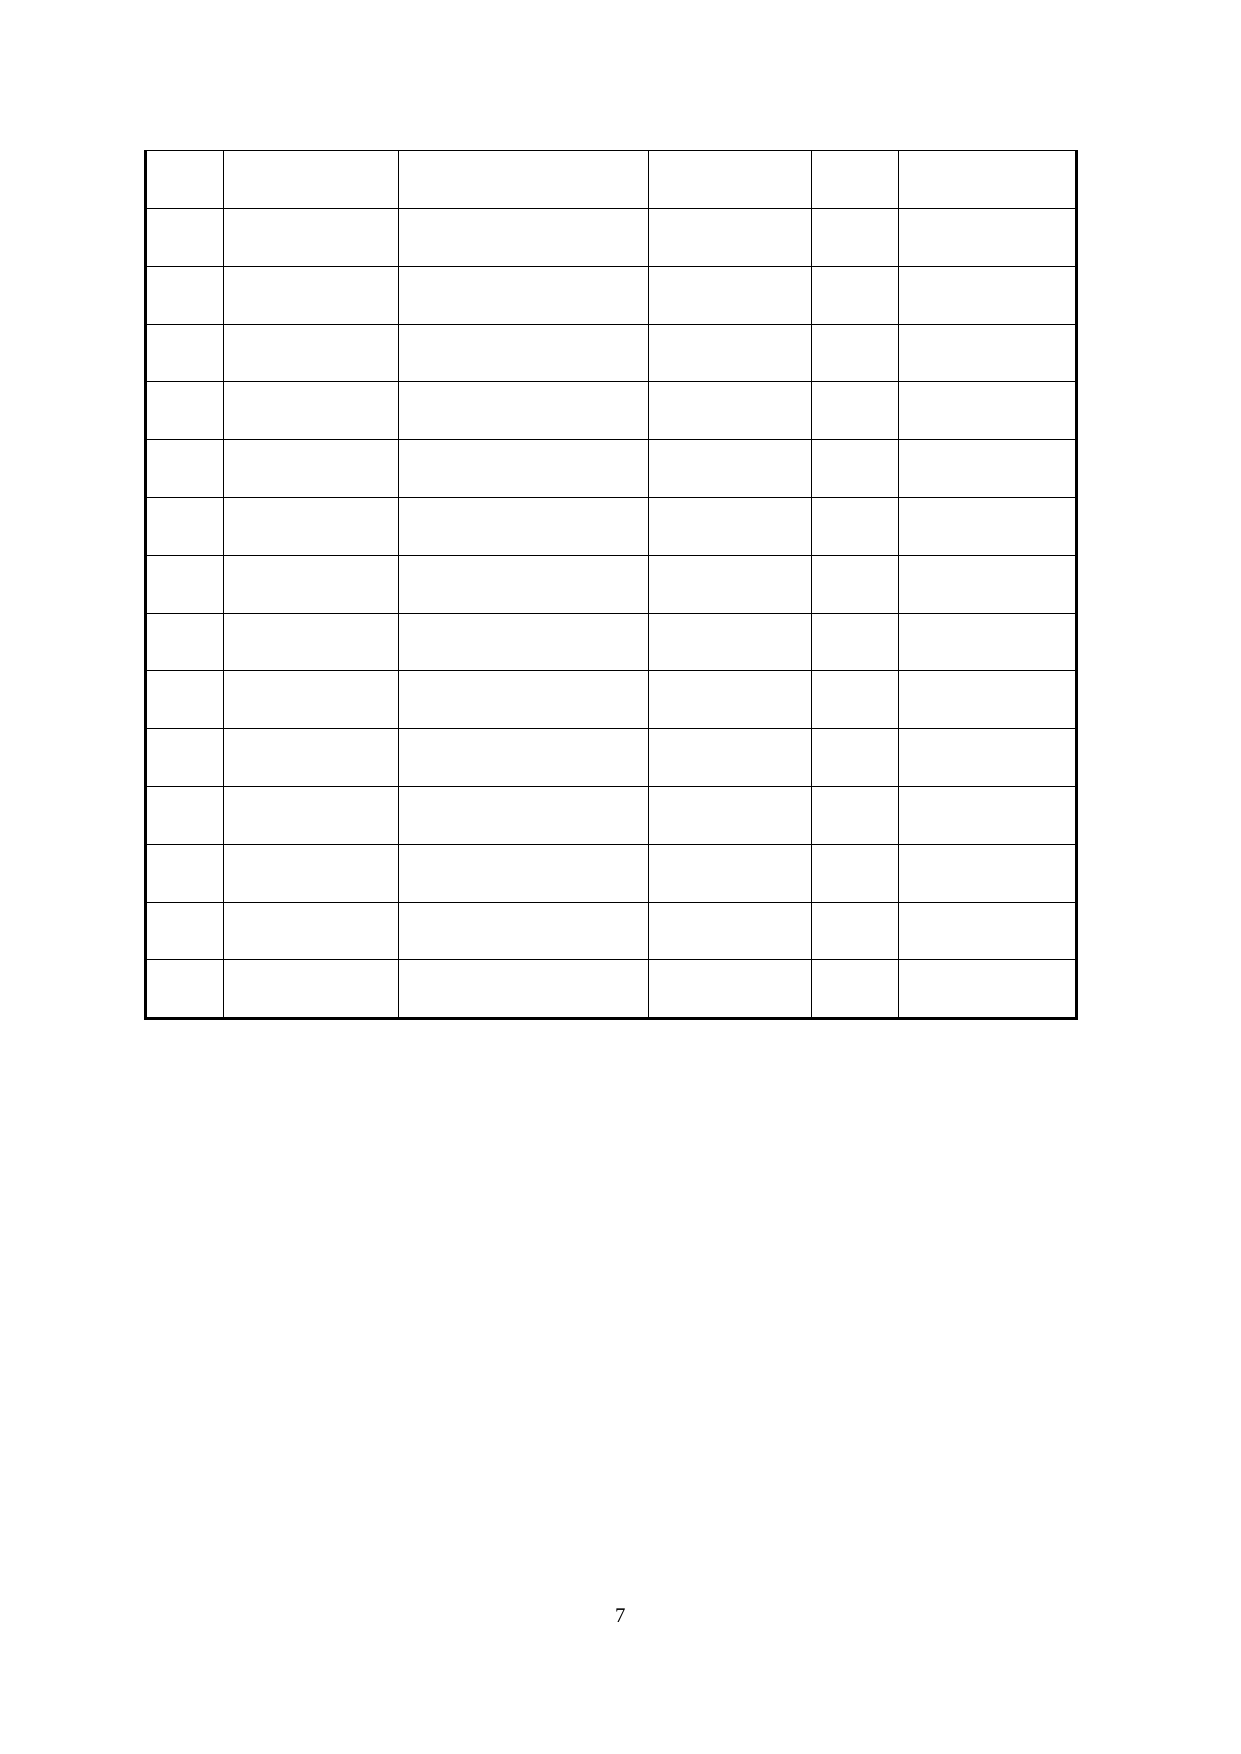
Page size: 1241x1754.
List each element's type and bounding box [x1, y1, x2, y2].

table_cell [649, 440, 811, 497]
table_cell [224, 267, 398, 323]
table_cell [812, 151, 898, 208]
table_cell [147, 209, 223, 266]
table_cell [649, 498, 811, 555]
table_cell [649, 267, 811, 323]
table_cell [649, 556, 811, 612]
table_cell [812, 498, 898, 555]
table_cell [147, 903, 223, 959]
table_cell [649, 614, 811, 670]
table_cell [147, 151, 223, 208]
table_cell [899, 151, 1075, 208]
table_cell [812, 325, 898, 381]
table_cell [147, 267, 223, 323]
table_cell [899, 556, 1075, 612]
table_cell [147, 498, 223, 555]
table_cell [899, 787, 1075, 844]
table_cell [399, 267, 648, 323]
table_cell [812, 729, 898, 786]
table_cell [812, 671, 898, 728]
table_cell [649, 209, 811, 266]
table_cell [399, 903, 648, 959]
table_cell [812, 267, 898, 323]
table_cell [147, 325, 223, 381]
table_cell [649, 903, 811, 959]
table_cell [399, 382, 648, 439]
table_cell [649, 960, 811, 1017]
table_cell [399, 440, 648, 497]
table_cell [649, 325, 811, 381]
table_cell [224, 209, 398, 266]
table_cell [649, 729, 811, 786]
table_cell [899, 614, 1075, 670]
table_cell [899, 903, 1075, 959]
table_cell [812, 556, 898, 612]
table_cell [147, 440, 223, 497]
table_cell [812, 787, 898, 844]
table_cell [399, 151, 648, 208]
table_cell [399, 614, 648, 670]
table_cell [812, 960, 898, 1017]
table_cell [899, 729, 1075, 786]
table_cell [224, 151, 398, 208]
table_cell [224, 382, 398, 439]
table_cell [224, 671, 398, 728]
table_cell [899, 209, 1075, 266]
table_cell [399, 556, 648, 612]
table_cell [649, 787, 811, 844]
table_cell [147, 671, 223, 728]
table_cell [224, 960, 398, 1017]
table_cell [899, 845, 1075, 902]
table_cell [812, 209, 898, 266]
table_cell [899, 960, 1075, 1017]
table_cell [899, 671, 1075, 728]
table_cell [224, 729, 398, 786]
table_cell [399, 671, 648, 728]
table_cell [147, 614, 223, 670]
table_cell [649, 151, 811, 208]
table_cell [899, 440, 1075, 497]
table_cell [147, 382, 223, 439]
table_cell [224, 614, 398, 670]
table_cell [399, 209, 648, 266]
table_cell [399, 845, 648, 902]
table_cell [147, 556, 223, 612]
table_cell [649, 845, 811, 902]
table_cell [812, 903, 898, 959]
table_cell [649, 382, 811, 439]
table_cell [224, 903, 398, 959]
table_cell [224, 845, 398, 902]
table_cell [399, 325, 648, 381]
table_cell [812, 614, 898, 670]
table_cell [812, 440, 898, 497]
table_cell [147, 845, 223, 902]
table_cell [147, 960, 223, 1017]
table_cell [147, 787, 223, 844]
table_cell [147, 729, 223, 786]
table_cell [224, 498, 398, 555]
table_cell [812, 382, 898, 439]
table_cell [812, 845, 898, 902]
table_cell [899, 267, 1075, 323]
table_cell [224, 556, 398, 612]
table_cell [399, 787, 648, 844]
table_cell [899, 382, 1075, 439]
table_cell [224, 440, 398, 497]
table_cell [224, 325, 398, 381]
table_cell [899, 325, 1075, 381]
table_cell [899, 498, 1075, 555]
table_cell [399, 498, 648, 555]
table_cell [399, 960, 648, 1017]
table_cell [224, 787, 398, 844]
table_cell [399, 729, 648, 786]
table_cell [649, 671, 811, 728]
